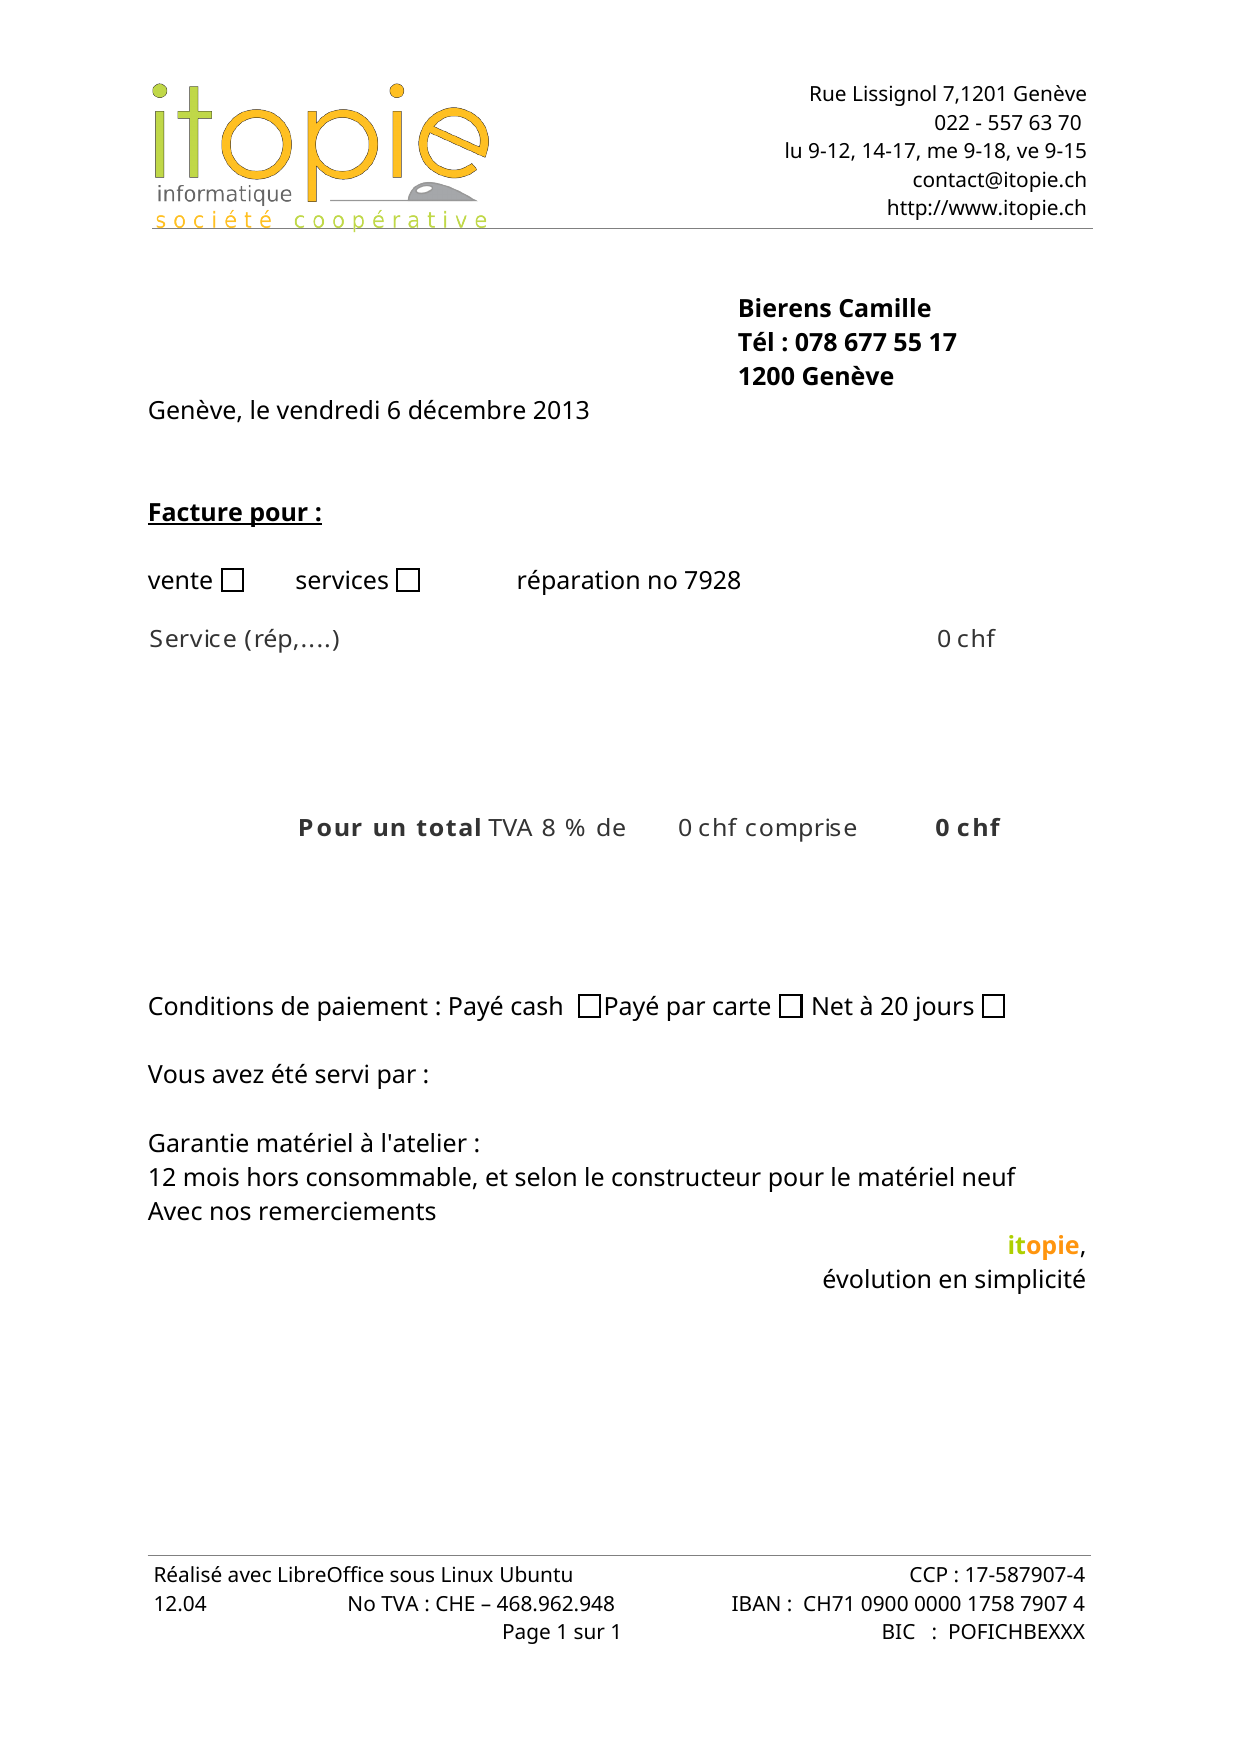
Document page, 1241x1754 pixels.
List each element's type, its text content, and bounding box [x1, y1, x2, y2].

text Genève, le vendredi 6 décembre 2013 [148, 392, 1093, 427]
text 12 mois hors consommable, et selon le constructeur pour le matériel neuf [148, 1159, 1093, 1193]
text vente services réparation no 7928 [148, 563, 1093, 597]
text Garantie matériel à l'atelier : [148, 1125, 1093, 1159]
text 1200 Genève [148, 358, 1093, 392]
text itopie, [148, 1227, 1093, 1262]
text Bierens Camille [148, 290, 1093, 324]
text Conditions de paiement : Payé cash Payé par carte Net à 20 jours [148, 989, 1093, 1023]
text Avec nos remerciements [148, 1193, 1093, 1227]
text évolution en simplicité [148, 1262, 1093, 1296]
text Facture pour : [148, 495, 1093, 529]
picture [138, 72, 500, 244]
text Tél : 078 677 55 17 [148, 324, 1093, 358]
text Vous avez été servi par : [148, 1057, 1093, 1091]
